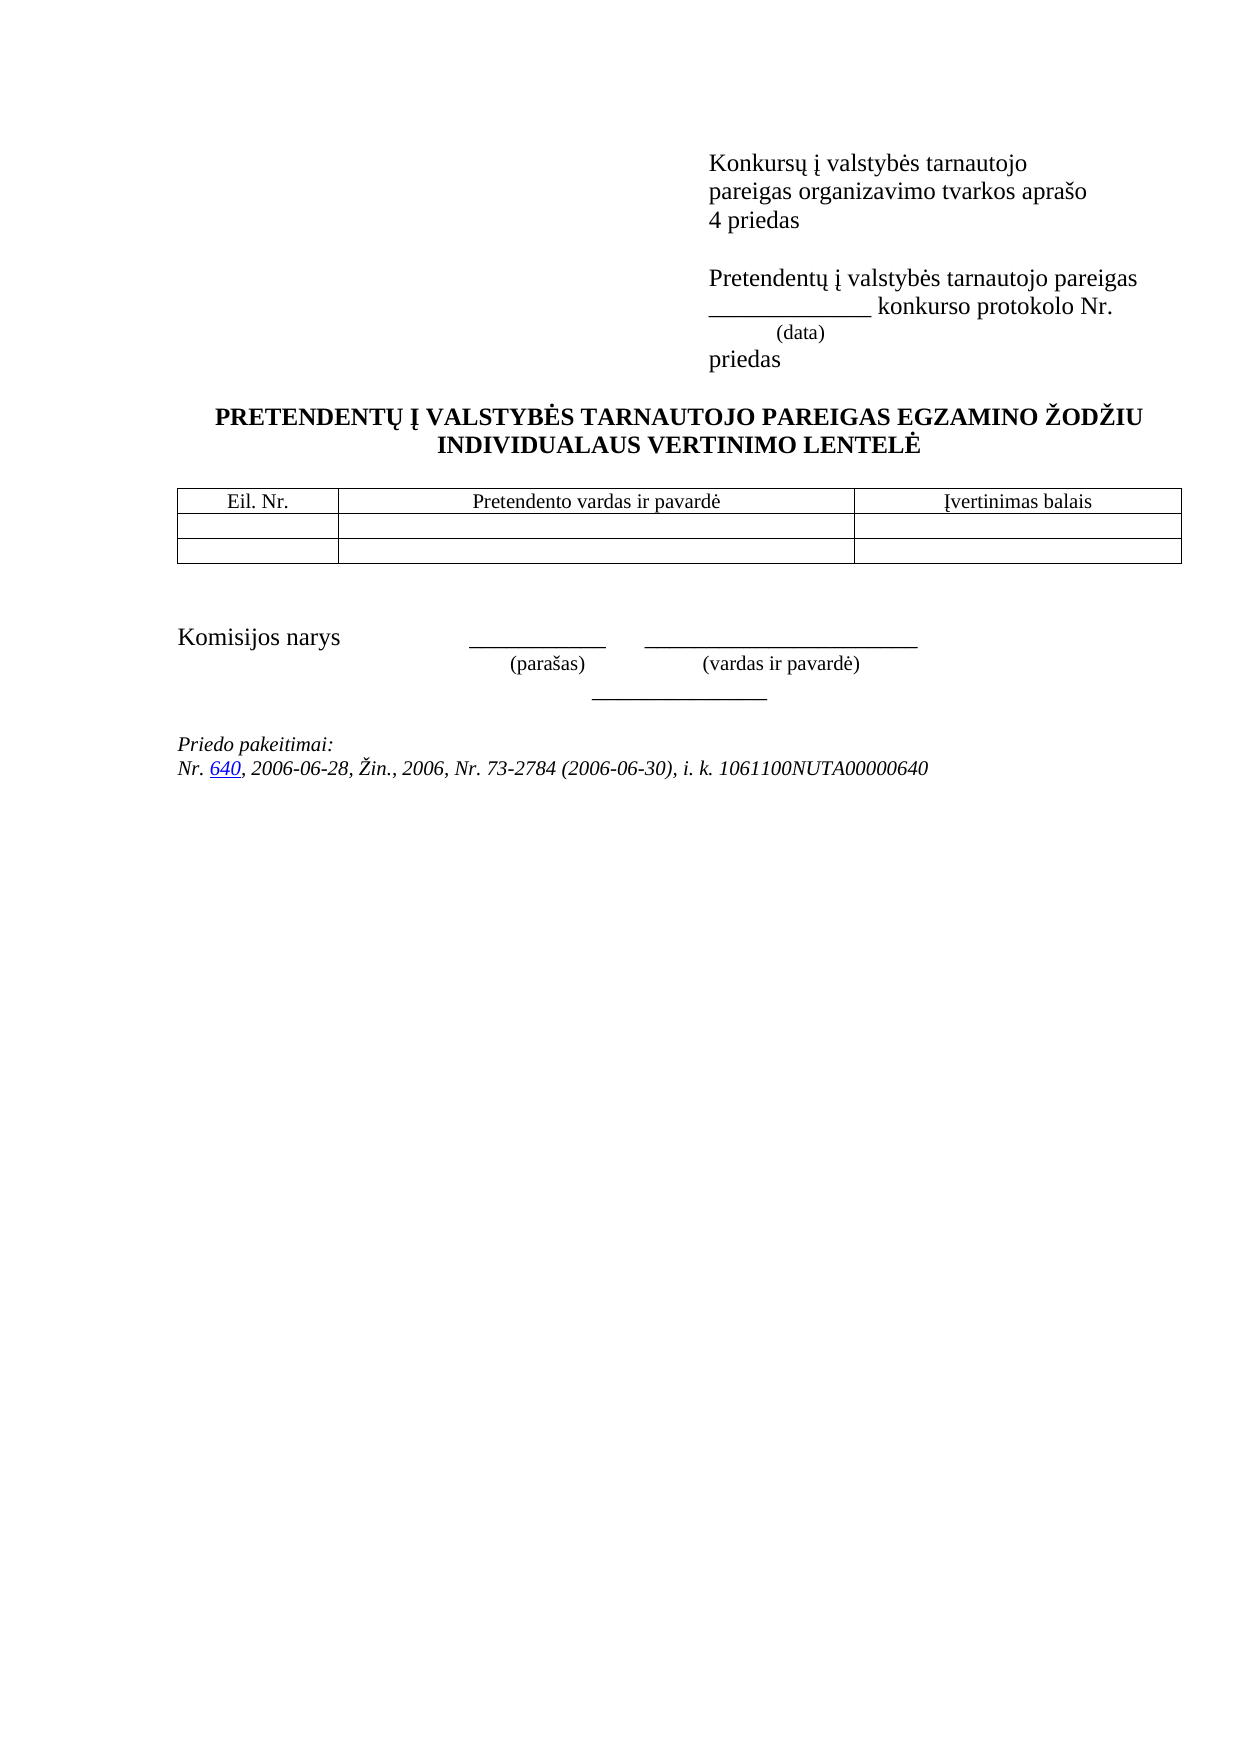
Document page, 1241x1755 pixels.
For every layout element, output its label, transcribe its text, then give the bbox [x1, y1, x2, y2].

text Komisijos narys [177, 622, 1181, 651]
text pareigas organizavimo tvarkos aprašo [177, 176, 1181, 205]
text Nr. 640, 2006-06-28, Žin., 2006, Nr. 73-2784 (2006-06-30), i. k. 1061100NUTA00000640 [177, 756, 1181, 780]
text (parašas) (vardas ir pavardė) [177, 651, 1181, 674]
text priedas [177, 344, 1181, 373]
text Konkursų į valstybės tarnautojo [177, 148, 1181, 176]
table_cell [178, 514, 338, 538]
table_header Eil. Nr. [178, 489, 338, 513]
table_header Įvertinimas balais [855, 489, 1181, 513]
text ______________ [177, 674, 1181, 703]
text Priedo pakeitimai: [177, 732, 1181, 756]
text (data) [177, 320, 1181, 344]
text 4 priedas [177, 205, 1181, 234]
table_cell [339, 514, 854, 538]
text _____________ konkurso protokolo Nr. [177, 291, 1181, 320]
text Pretendentų į valstybės tarnautojo pareigas [177, 263, 1181, 291]
table_cell [855, 539, 1181, 563]
text PRETENDENTŲ Į VALSTYBĖS TARNAUTOJO PAREIGAS EGZAMINO ŽODŽIU INDIVIDUALAUS VERTINIMO LENTELĖ [177, 402, 1181, 459]
table_cell [178, 539, 338, 563]
table_header Pretendento vardas ir pavardė [339, 489, 854, 513]
table_cell [339, 539, 854, 563]
table_cell [855, 514, 1181, 538]
